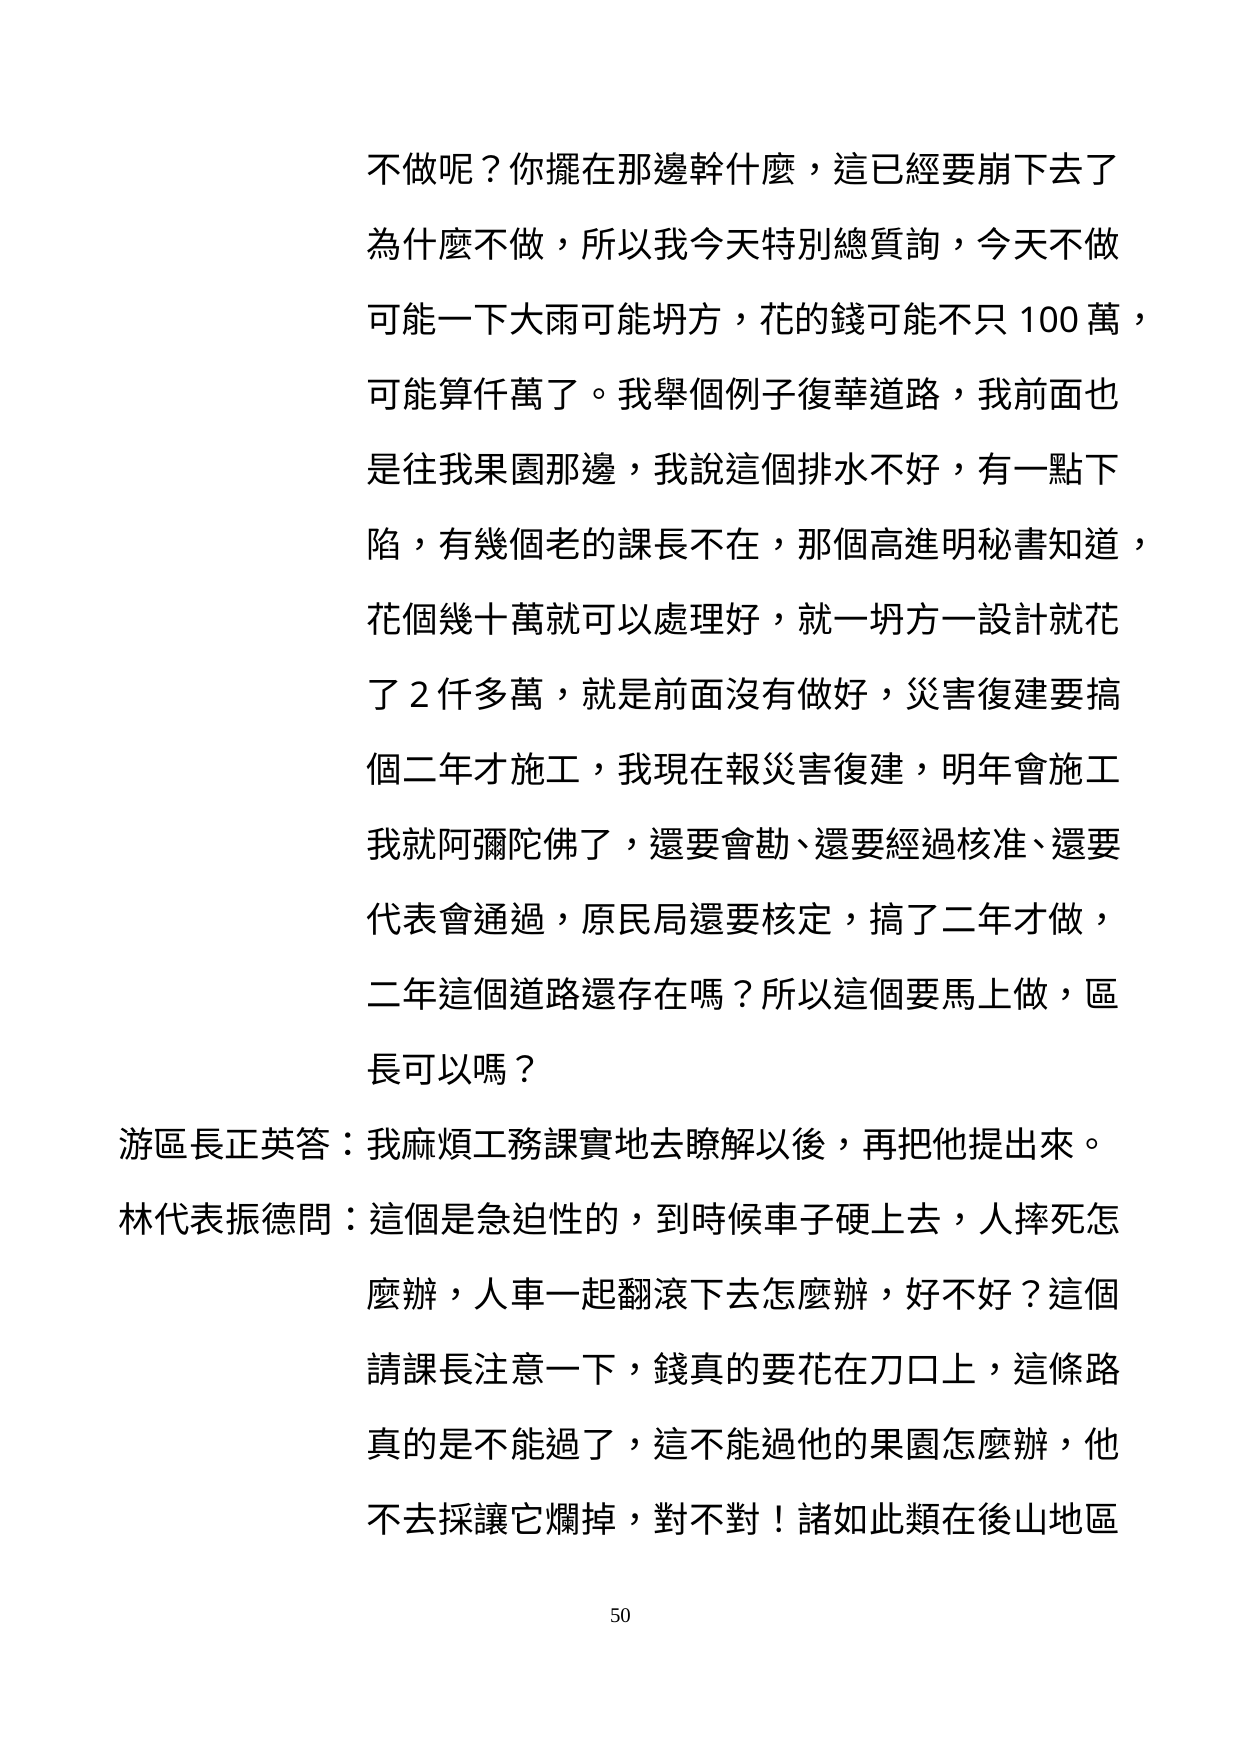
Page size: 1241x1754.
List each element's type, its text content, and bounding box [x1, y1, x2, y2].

text 林代表振德問：那不是，這是新的，承辦人你知道嗎？這個馬上要做，你不做不行的，你這個掏空你怎麼過，我連走路都會毛毛的，不做到時候整個都崩下去了，這個沒有多少錢，我們有災害搶救的錢，為什麼不做呢？你擺在那邊幹什麼，這已經要崩下去了為什麼不做，所以我今天特別總質詢，今天不做可能一下大雨可能坍方，花的錢可能不只100萬，可能算仟萬了。我舉個例子復華道路，我前面也是往我果園那邊，我說這個排水不好，有一點下陷，有幾個老的課長不在，那個高進明秘書知道，花個幾十萬就可以處理好，就一坍方一設計就花了2仟多萬，就是前面沒有做好，災害復建要搞個二年才施工，我現在報災害復建，明年會施工我就阿彌陀佛了，還要會勘、還要經過核准、還要代表會通過，原民局還要核定，搞了二年才做，二年這個道路還存在嗎？所以這個要馬上做，區長可以嗎？ [118, 130, 1122, 1105]
text 林代表振德問：這個是急迫性的，到時候車子硬上去，人摔死怎麼辦，人車一起翻滾下去怎麼辦，好不好？這個請課長注意一下，錢真的要花在刀口上，這條路真的是不能過了，這不能過他的果園怎麼辦，他不去採讓它爛掉，對不對！諸如此類在後山地區非常非常的多，區長也知道，你一上任我請你補一個水泥，這個下雨一定會大坍方，就因為你們不補，一下大雨坍方就花了2、3仟萬，就這樣沒有了，還給人家弄個國家賠償法，你前面補救就不會有事了，希望重視一下災害的，所有全區的道路，不要說主線、支線都一樣，像這種的災害搶救，災害搶救該做的應該就要做，不是說在你家水溝壞掉了我才來做這個，這個也是一樣，你光華、後光華、義興部落，很多都是這樣的道路，你們代表里長很多都沒去看，就會勘的時候去看，我去會勘看一次我心已經涼了一半，這個人命關天的事情，好不好？這個課長一定要想辦法，馬上儘速處理、馬上跟我回報，你不能說明年用災害復建的方式，不必，災害復建你看會不會有事，所以本席在這邊特別做個報告、做個申明，這邊都有錄影，不要到時候怪人家，萬一什麼狀況，你區長跟主管就要負責任，這也沒什麼圖利他人的，這一條本來就是大家要走的路，這個一定要馬上處理。第三個：我們講砍草，現在五月份了，為什麼沒有砍？砍了沒有？又來了每一年就為了砍草一直罵。 [118, 1180, 1122, 1555]
text 游區長正英答：我麻煩工務課實地去瞭解以後，再把他提出來。 [118, 1105, 1122, 1180]
